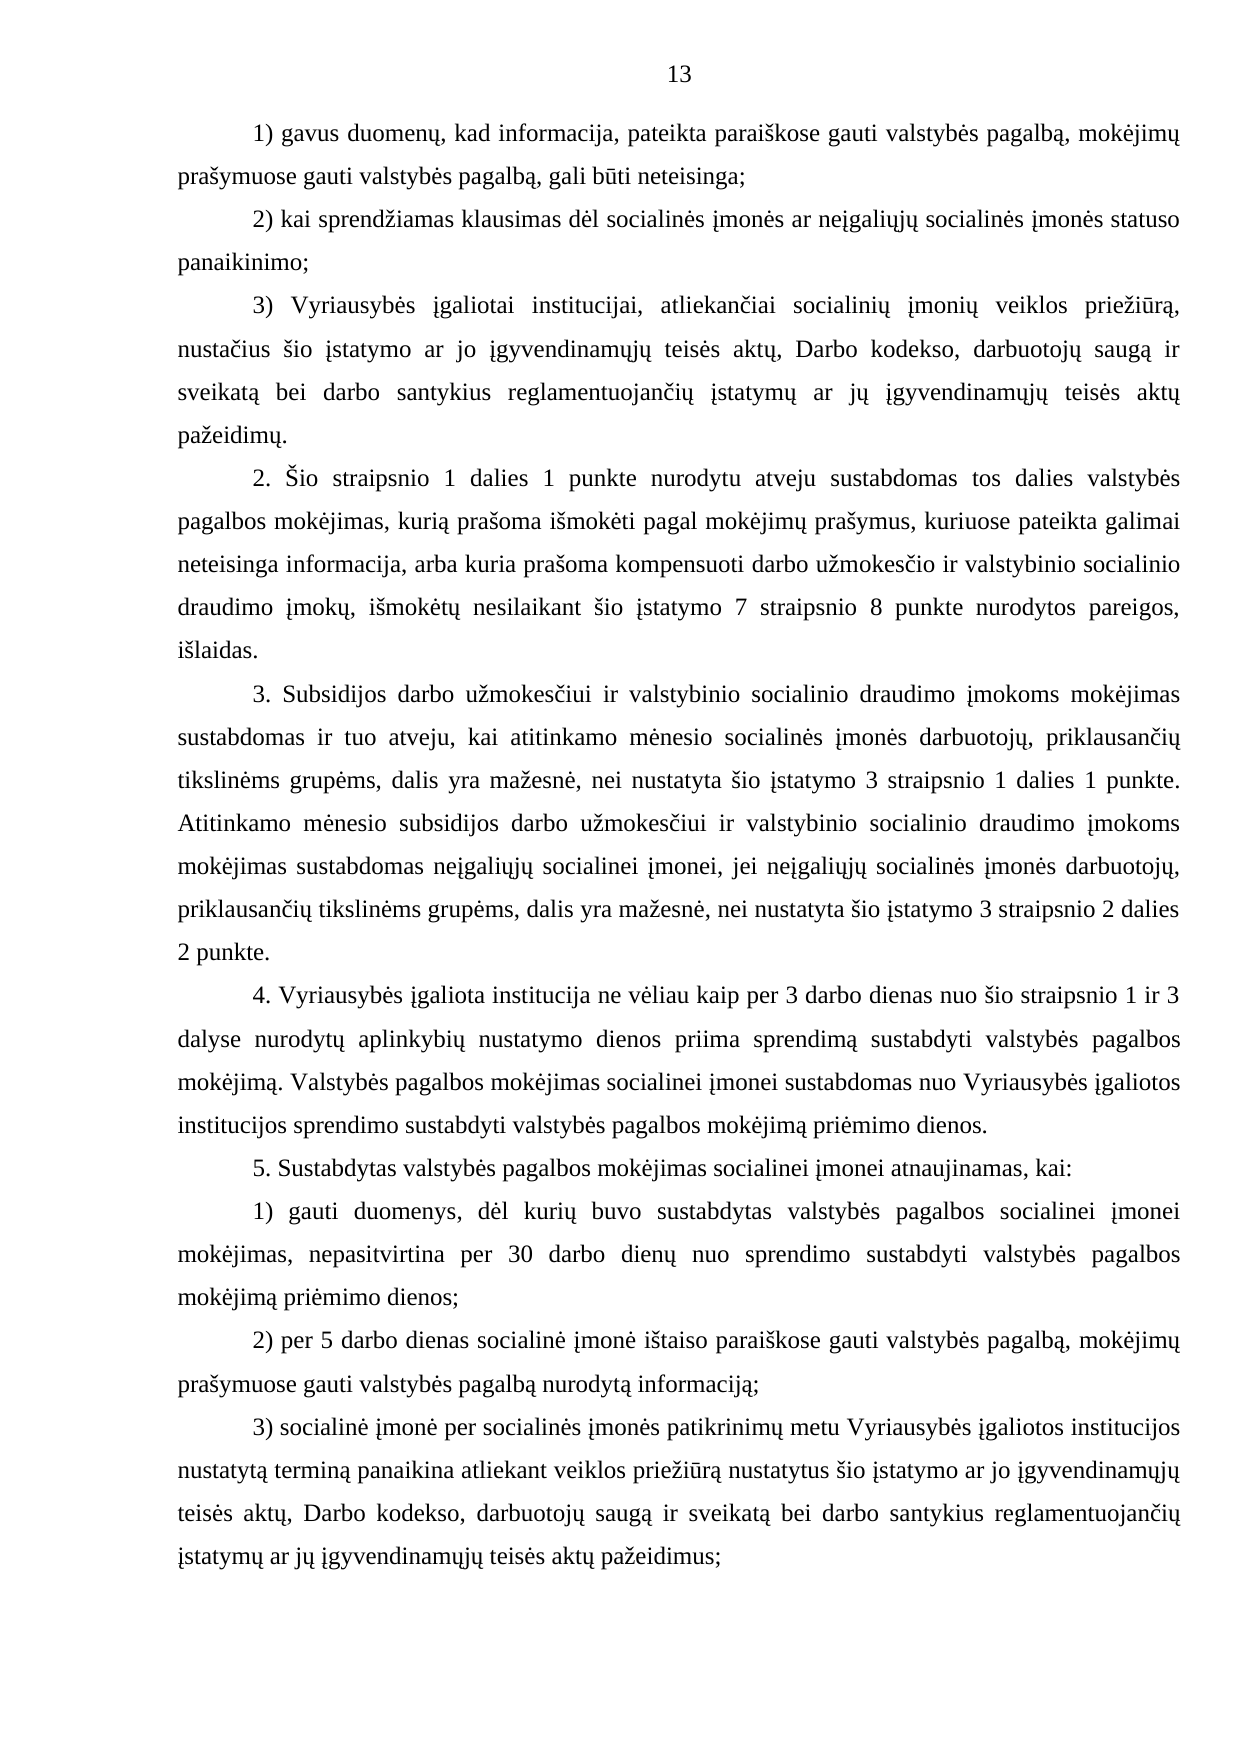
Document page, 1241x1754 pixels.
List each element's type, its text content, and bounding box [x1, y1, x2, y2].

text 5. Sustabdytas valstybės pagalbos mokėjimas socialinei įmonei atnaujinamas, kai: [177, 1153, 1181, 1182]
text 2) kai sprendžiamas klausimas dėl socialinės įmonės ar neįgaliųjų socialinės įmonės statuso panaikinimo; [177, 204, 1181, 276]
text 4. Vyriausybės įgaliota institucija ne vėliau kaip per 3 darbo dienas nuo šio straipsnio 1 ir 3 dalyse nurodytų aplinkybių nustatymo dienos priima sprendimą sustabdyti valstybės pagalbos mokėjimą. Valstybės pagalbos mokėjimas socialinei įmonei sustabdomas nuo Vyriausybės įgaliotos institucijos sprendimo sustabdyti valstybės pagalbos mokėjimą priėmimo dienos. [177, 981, 1181, 1139]
text 3) socialinė įmonė per socialinės įmonės patikrinimų metu Vyriausybės įgaliotos institucijos nustatytą terminą panaikina atliekant veiklos priežiūrą nustatytus šio įstatymo ar jo įgyvendinamųjų teisės aktų, Darbo kodekso, darbuotojų saugą ir sveikatą bei darbo santykius reglamentuojančių įstatymų ar jų įgyvendinamųjų teisės aktų pažeidimus; [177, 1412, 1181, 1570]
text 3) Vyriausybės įgaliotai institucijai, atliekančiai socialinių įmonių veiklos priežiūrą, nustačius šio įstatymo ar jo įgyvendinamųjų teisės aktų, Darbo kodekso, darbuotojų saugą ir sveikatą bei darbo santykius reglamentuojančių įstatymų ar jų įgyvendinamųjų teisės aktų pažeidimų. [177, 291, 1181, 449]
text 1) gavus duomenų, kad informacija, pateikta paraiškose gauti valstybės pagalbą, mokėjimų prašymuose gauti valstybės pagalbą, gali būti neteisinga; [177, 118, 1181, 190]
text 2) per 5 darbo dienas socialinė įmonė ištaiso paraiškose gauti valstybės pagalbą, mokėjimų prašymuose gauti valstybės pagalbą nurodytą informaciją; [177, 1326, 1181, 1397]
text 1) gauti duomenys, dėl kurių buvo sustabdytas valstybės pagalbos socialinei įmonei mokėjimas, nepasitvirtina per 30 darbo dienų nuo sprendimo sustabdyti valstybės pagalbos mokėjimą priėmimo dienos; [177, 1196, 1181, 1311]
text 2. Šio straipsnio 1 dalies 1 punkte nurodytu atveju sustabdomas tos dalies valstybės pagalbos mokėjimas, kurią prašoma išmokėti pagal mokėjimų prašymus, kuriuose pateikta galimai neteisinga informacija, arba kuria prašoma kompensuoti darbo užmokesčio ir valstybinio socialinio draudimo įmokų, išmokėtų nesilaikant šio įstatymo 7 straipsnio 8 punkte nurodytos pareigos, išlaidas. [177, 463, 1181, 664]
text 3. Subsidijos darbo užmokesčiui ir valstybinio socialinio draudimo įmokoms mokėjimas sustabdomas ir tuo atveju, kai atitinkamo mėnesio socialinės įmonės darbuotojų, priklausančių tikslinėms grupėms, dalis yra mažesnė, nei nustatyta šio įstatymo 3 straipsnio 1 dalies 1 punkte. Atitinkamo mėnesio subsidijos darbo užmokesčiui ir valstybinio socialinio draudimo įmokoms mokėjimas sustabdomas neįgaliųjų socialinei įmonei, jei neįgaliųjų socialinės įmonės darbuotojų, priklausančių tikslinėms grupėms, dalis yra mažesnė, nei nustatyta šio įstatymo 3 straipsnio 2 dalies 2 punkte. [177, 679, 1181, 966]
